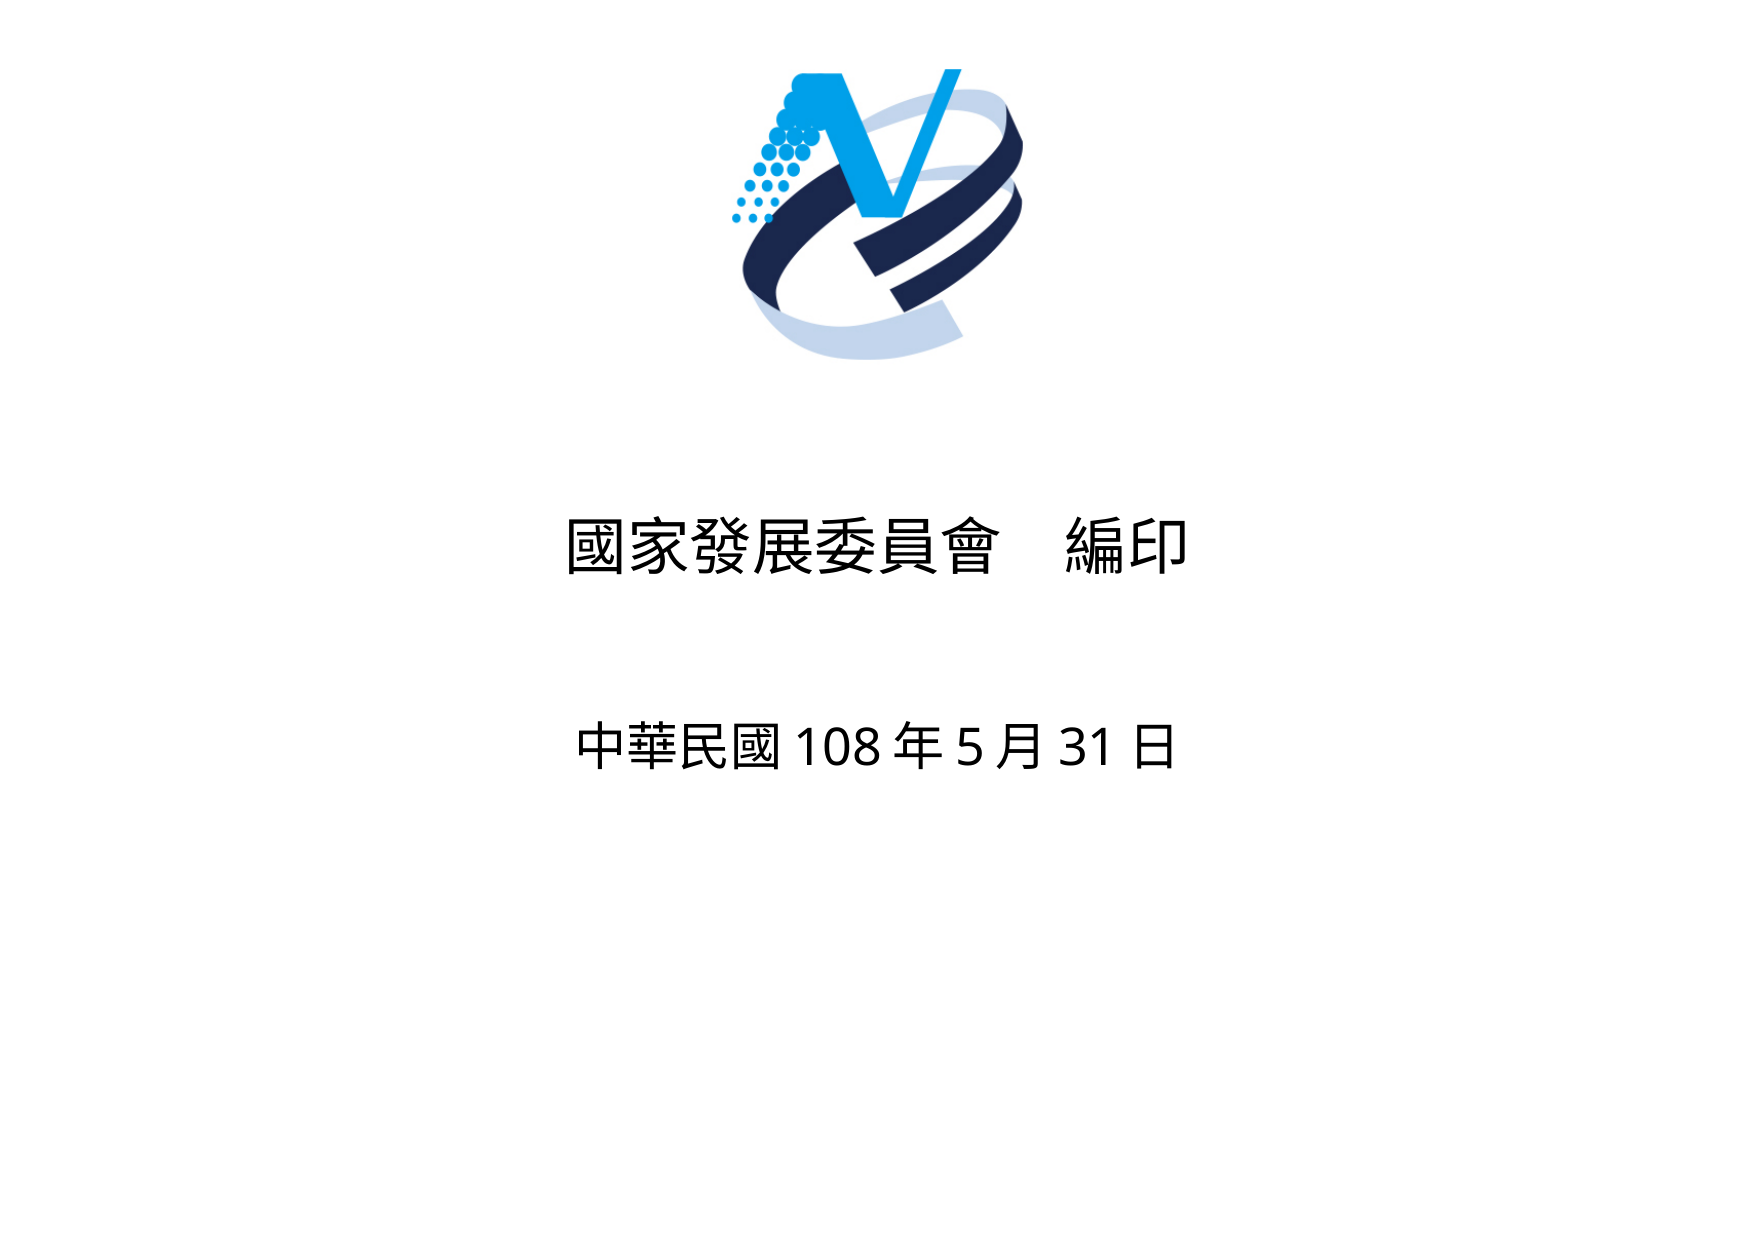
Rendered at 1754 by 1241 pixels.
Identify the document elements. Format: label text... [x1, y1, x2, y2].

text 國家發展委員會 編印 [118, 486, 1636, 599]
text 中華民國108年5月31日 [118, 708, 1636, 783]
picture [723, 62, 1031, 369]
